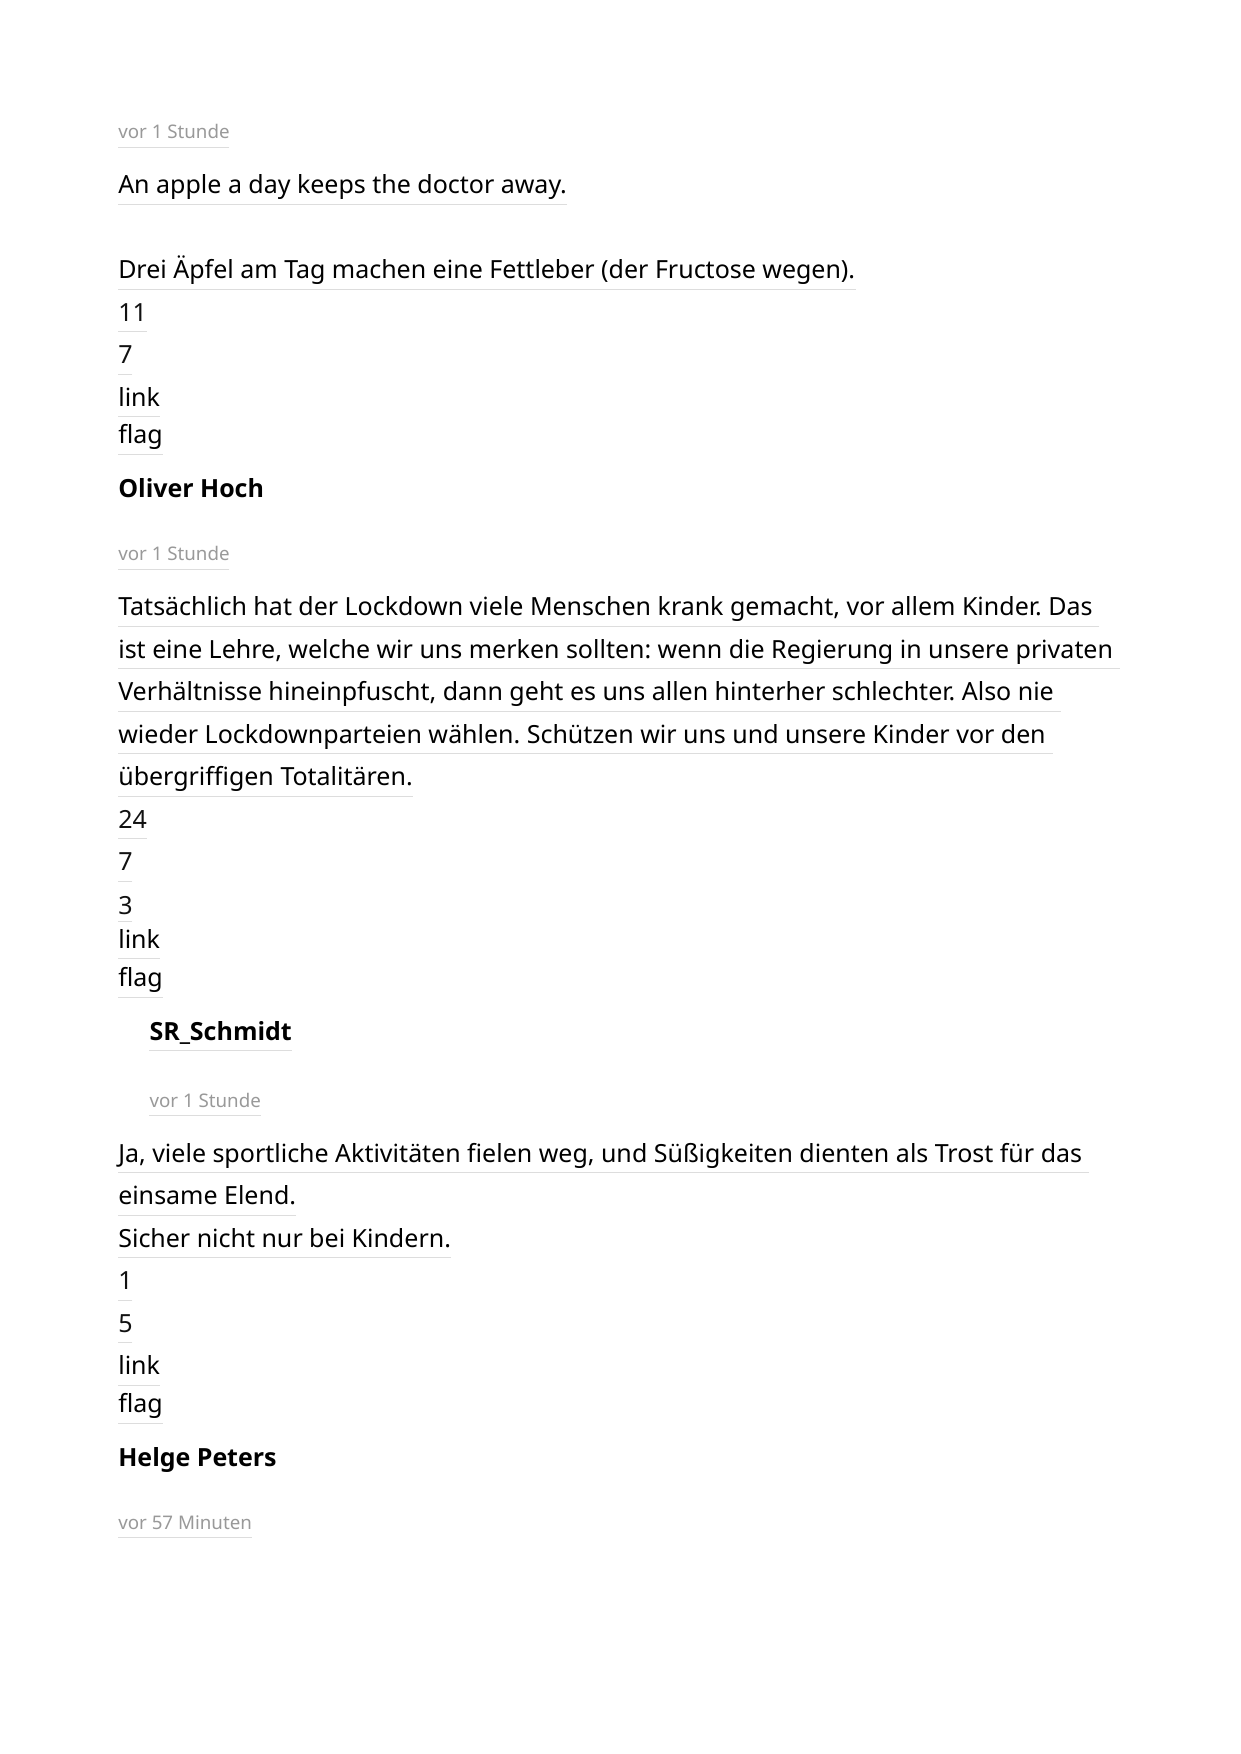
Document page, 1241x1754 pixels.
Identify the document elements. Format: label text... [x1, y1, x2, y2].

text vor 1 Stunde [118, 118, 1117, 148]
text 11 [118, 294, 1122, 332]
text link [118, 922, 1122, 959]
text Ja, viele sportliche Aktivitäten fielen weg, und Süßigkeiten dienten als Trost für das einsame Elend. Sicher nicht nur bei Kindern. [118, 1136, 1122, 1258]
text Helge Peters [118, 1440, 1122, 1474]
text flag [118, 417, 1122, 455]
text link [118, 379, 1122, 417]
text flag [118, 959, 1122, 998]
text Tatsächlich hat der Lockdown viele Menschen krank gemacht, vor allem Kinder. Das ist eine Lehre, welche wir uns merken sollten: wenn die Regierung in unsere privaten Verhältnisse hineinpfuscht, dann geht es uns allen hinterher schlechter. Also nie wieder Lockdownparteien wählen. Schützen wir uns und unsere Kinder vor den übergriffigen Totalitären. [118, 589, 1122, 797]
text link [118, 1348, 1122, 1386]
text Oliver Hoch [118, 471, 1122, 505]
text 7 [118, 844, 1122, 882]
text 3 [118, 886, 1122, 922]
text SR_Schmidt [149, 1013, 1122, 1051]
text vor 1 Stunde [149, 1087, 1117, 1116]
text flag [118, 1386, 1122, 1424]
text 7 [118, 337, 1122, 375]
text 1 [118, 1263, 1122, 1301]
text vor 1 Stunde [118, 540, 1117, 570]
text 5 [118, 1306, 1122, 1343]
text vor 57 Minuten [118, 1509, 1117, 1538]
text 24 [118, 801, 1122, 839]
text An apple a day keeps the doctor away. Drei Äpfel am Tag machen eine Fettleber (der Fructose wegen). [118, 167, 1122, 290]
